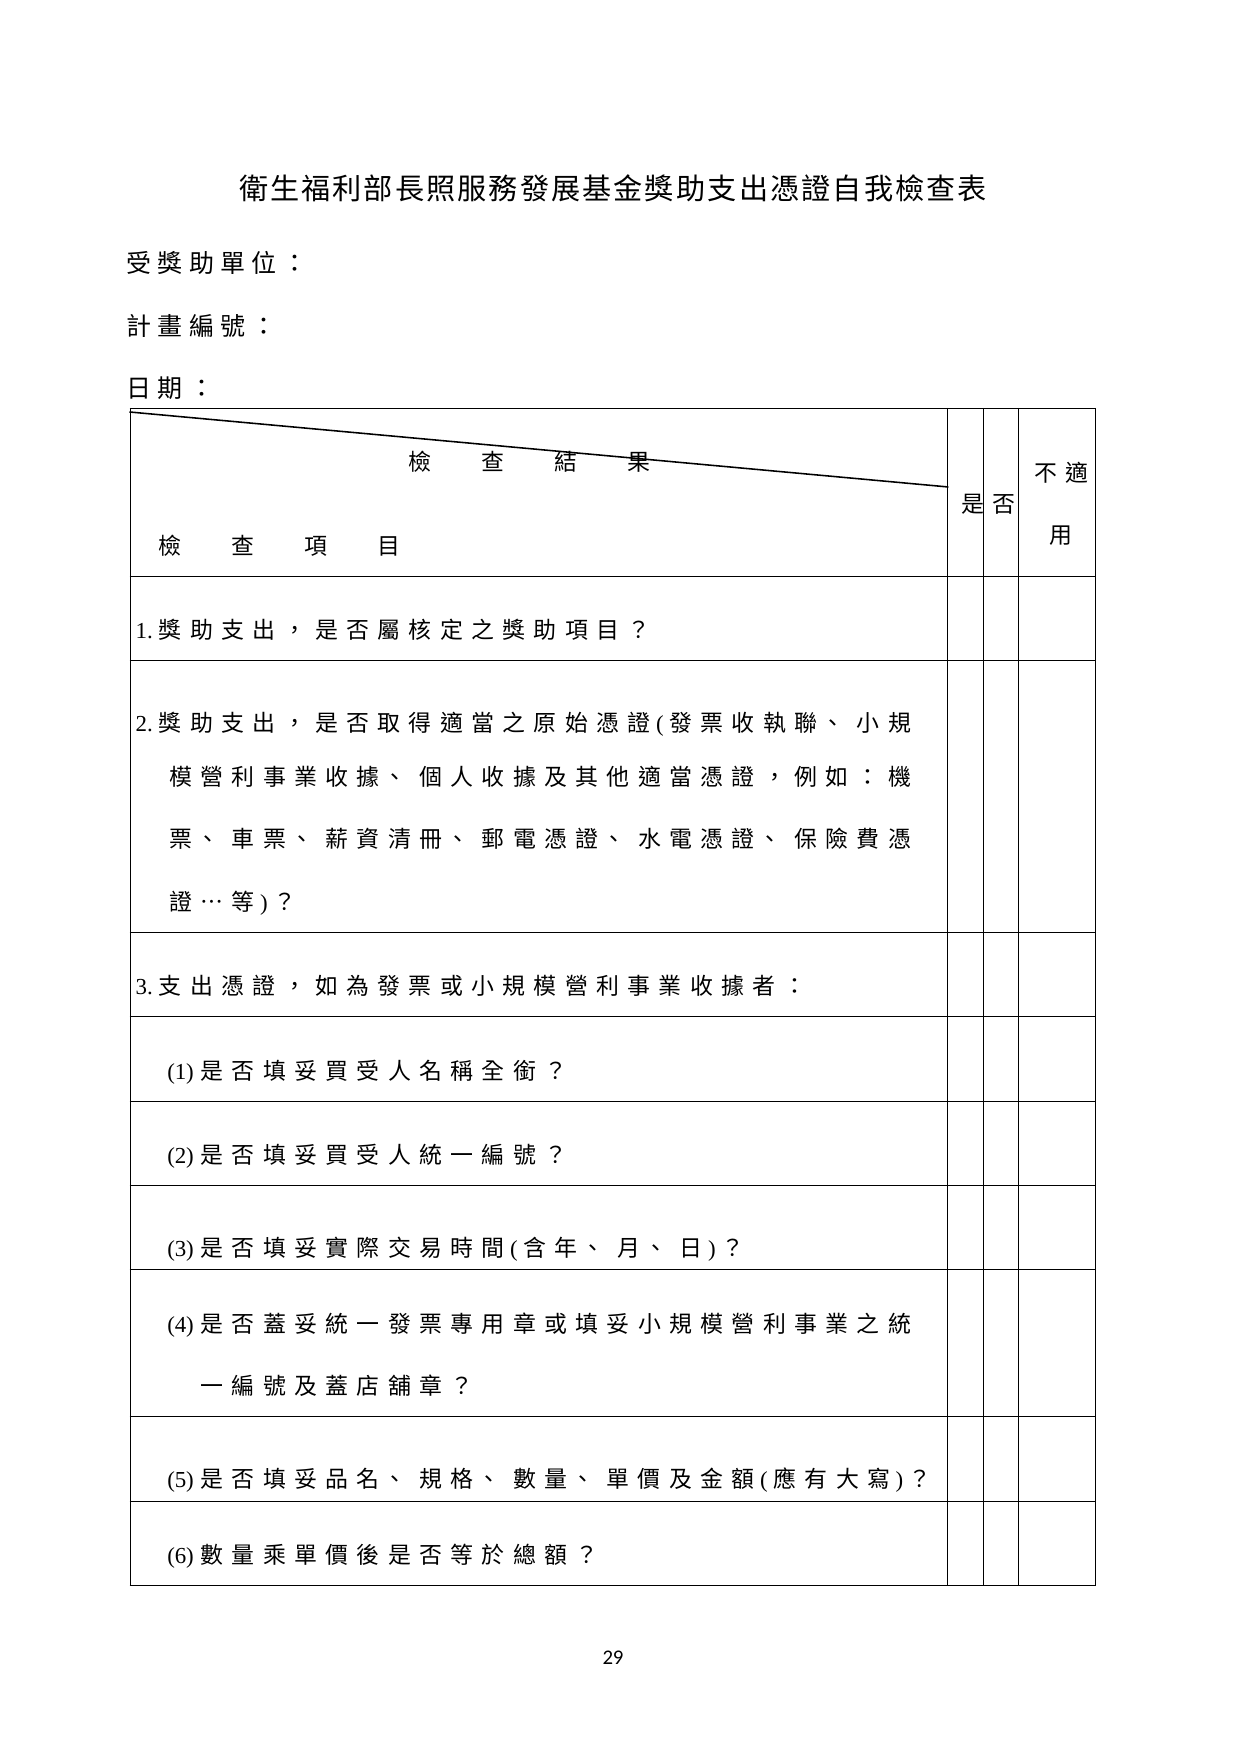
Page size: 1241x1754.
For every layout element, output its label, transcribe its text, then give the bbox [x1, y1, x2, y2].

table_cell (5)是否填妥品名、規格、數量、單價及金額(應有大寫)？ [131, 1417, 947, 1501]
table_cell [1019, 1270, 1095, 1416]
table_cell [948, 1017, 983, 1101]
table_header 是 [948, 409, 983, 576]
table_cell [984, 1102, 1018, 1185]
table_cell 1.獎助支出，是否屬核定之獎助項目？ [131, 577, 947, 660]
table_cell [1019, 933, 1095, 1016]
table_cell [984, 661, 1018, 932]
table_header 否 [984, 409, 1018, 576]
table_cell [1019, 1502, 1095, 1585]
table_cell [984, 577, 1018, 660]
table_cell [1019, 1186, 1095, 1269]
text 日期： [121, 345, 1134, 408]
table_cell [1019, 1017, 1095, 1101]
table_cell [948, 577, 983, 660]
table_cell [948, 1186, 983, 1269]
table_cell [948, 661, 983, 932]
table_cell (4)是否蓋妥統一發票專用章或填妥小規模營利事業之統一編號及蓋店舖章？ [131, 1270, 947, 1416]
table_cell [1019, 661, 1095, 932]
table_cell (6)數量乘單價後是否等於總額？ [131, 1502, 947, 1585]
table_cell [984, 933, 1018, 1016]
table_cell [1019, 1417, 1095, 1501]
table_cell [984, 1417, 1018, 1501]
text 衛生福利部長照服務發展基金獎助支出憑證自我檢查表 [92, 145, 1134, 208]
table_cell [1019, 1102, 1095, 1185]
table_header 檢 查 結 果 檢 查 項 目 [131, 409, 947, 485]
table_cell [1019, 577, 1095, 660]
table_header 檢 查 結 果 檢 查 項 目 [131, 413, 947, 576]
table_cell [948, 1102, 983, 1185]
table_cell (3)是否填妥實際交易時間(含年、月、日)？ [131, 1186, 947, 1269]
table_cell 2.獎助支出，是否取得適當之原始憑證(發票收執聯、小規模營利事業收據、個人收據及其他適當憑證，例如：機票、車票、薪資清冊、郵電憑證、水電憑證、保險費憑證…等)？ [131, 661, 947, 932]
table_cell [984, 1186, 1018, 1269]
table_cell 3.支出憑證，如為發票或小規模營利事業收據者： [131, 933, 947, 1016]
table_cell (1)是否填妥買受人名稱全銜？ [131, 1017, 947, 1101]
table_cell [984, 1502, 1018, 1585]
text 受獎助單位： [121, 220, 1134, 283]
table_cell [984, 1017, 1018, 1101]
table_header 是 [974, 504, 983, 512]
table_cell [948, 1270, 983, 1416]
table_cell [948, 1502, 983, 1585]
table_cell [948, 1417, 983, 1501]
table_cell [984, 1270, 1018, 1416]
table_cell (2)是否填妥買受人統一編號？ [131, 1102, 947, 1185]
table_header 不適用 [1019, 409, 1095, 576]
text 計畫編號： [121, 283, 1134, 345]
table_cell [948, 933, 983, 1016]
